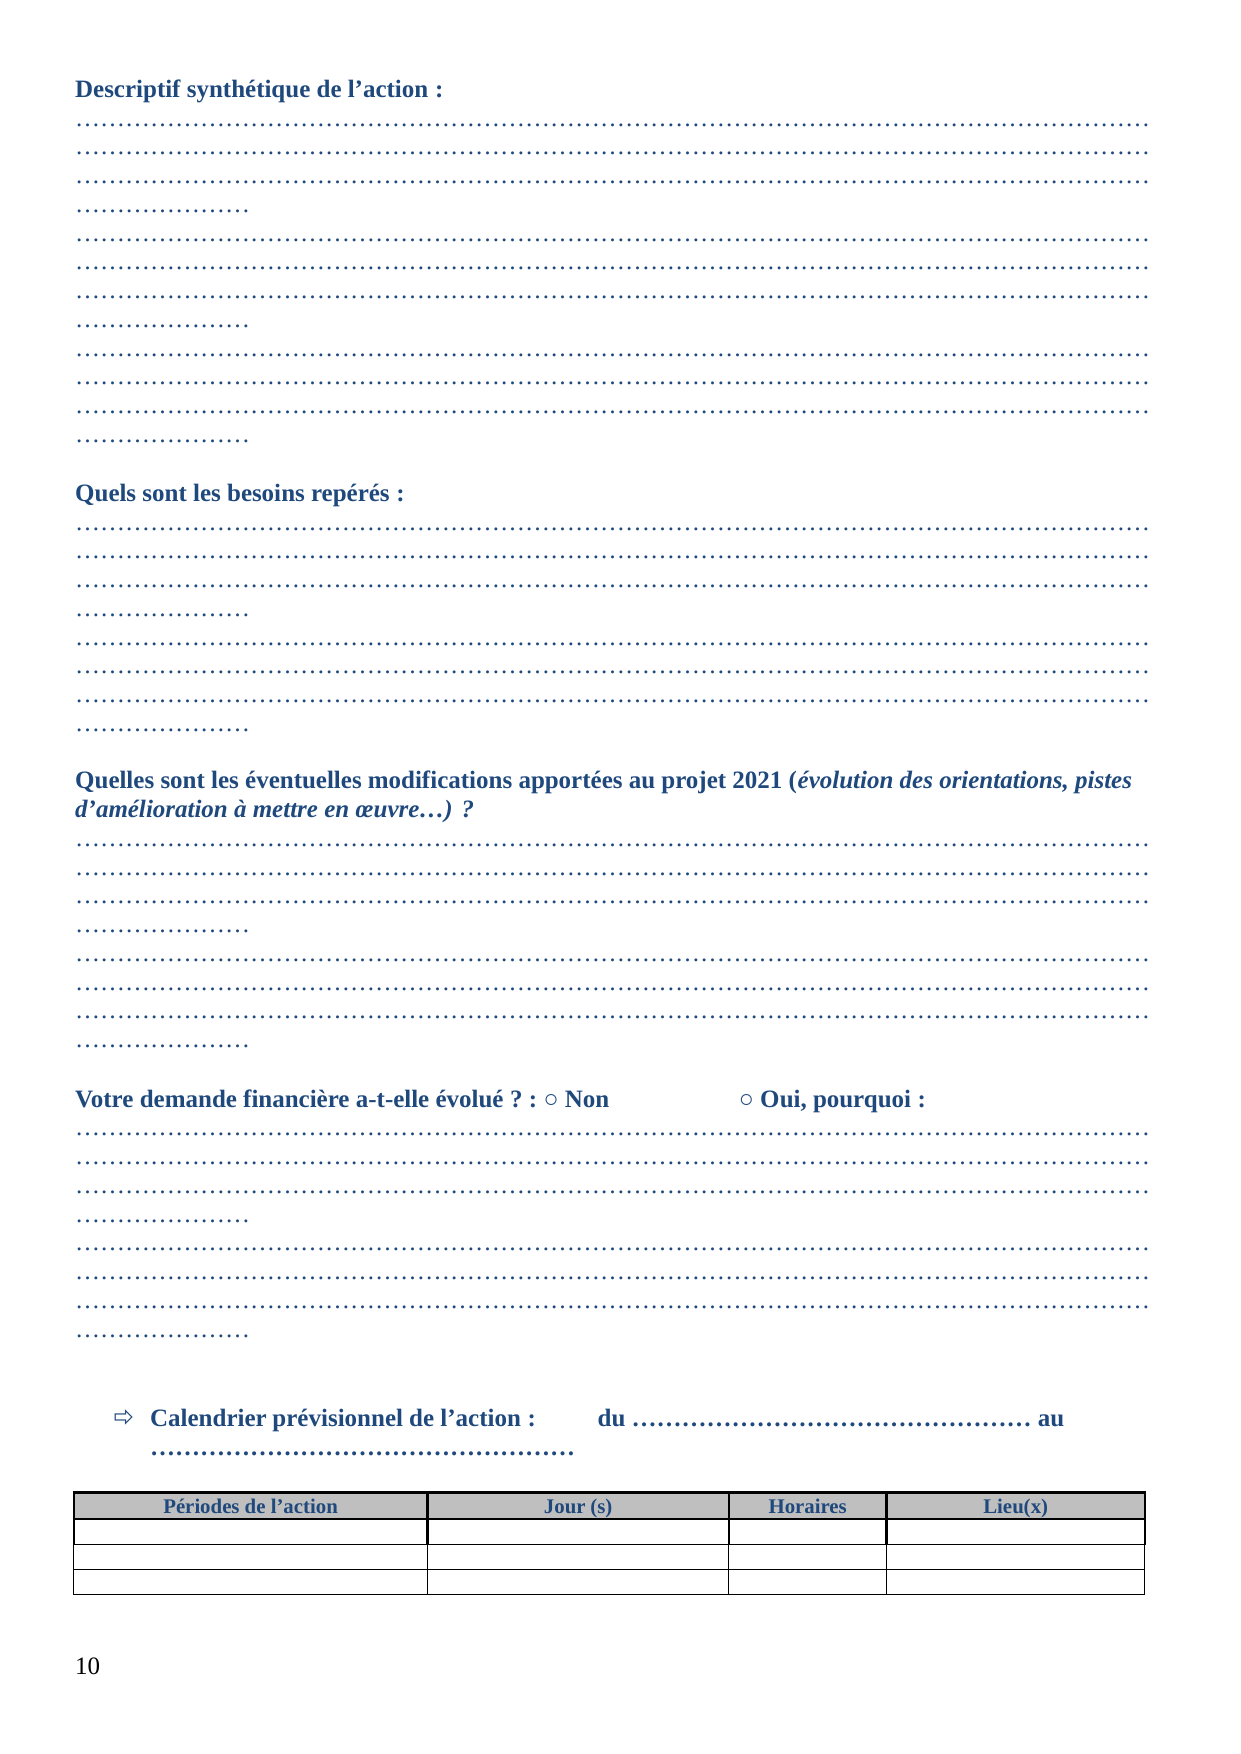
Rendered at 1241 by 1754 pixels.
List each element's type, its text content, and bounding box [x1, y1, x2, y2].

text ………………………………………………………………………………………………………………………………………………………………………………………………………………………………………………………………………………………………………………………………………………………………………… [75, 938, 1165, 1053]
list Calendrier prévisionnel de l’action : du ………………………………………… au …………………………………………… [112, 1403, 1165, 1461]
table_cell [74, 1545, 427, 1569]
table_header Horaires [730, 1494, 885, 1518]
text ………………………………………………………………………………………………………………………………………………………………………………………………………………………………………………………………………………………………………………………………………………………………………… [75, 823, 1165, 938]
table_cell [75, 1520, 426, 1544]
table_header Lieu(x) [888, 1494, 1144, 1518]
table_cell [729, 1545, 886, 1569]
table_cell [887, 1570, 1144, 1594]
table_cell [74, 1570, 427, 1594]
text Quelles sont les éventuelles modifications apportées au projet 2021 (évolution des orientations, pistes d’amélioration à mettre en œuvre…) ? [75, 766, 1165, 823]
table_cell [730, 1520, 885, 1544]
text ………………………………………………………………………………………………………………………………………………………………………………………………………………………………………………………………………………………………………………………………………………………………………… [75, 103, 1165, 218]
table_cell [888, 1520, 1144, 1544]
table_cell [887, 1545, 1144, 1569]
text Quels sont les besoins repérés : [75, 478, 1165, 507]
text ………………………………………………………………………………………………………………………………………………………………………………………………………………………………………………………………………………………………………………………………………………………………………… [75, 1112, 1165, 1227]
text ………………………………………………………………………………………………………………………………………………………………………………………………………………………………………………………………………………………………………………………………………………………………………… [75, 622, 1165, 737]
table_cell [729, 1570, 886, 1594]
table_cell [428, 1545, 728, 1569]
text ………………………………………………………………………………………………………………………………………………………………………………………………………………………………………………………………………………………………………………………………………………………………………… [75, 218, 1165, 333]
text ………………………………………………………………………………………………………………………………………………………………………………………………………………………………………………………………………………………………………………………………………………………………………… [75, 1227, 1165, 1342]
text Votre demande financière a-t-elle évolué ? : ○ Non ○ Oui, pourquoi : [75, 1084, 1165, 1112]
table_header Périodes de l’action [75, 1494, 426, 1518]
text Descriptif synthétique de l’action : [75, 74, 1165, 103]
table_cell [429, 1520, 728, 1544]
table_cell [428, 1570, 728, 1594]
text ………………………………………………………………………………………………………………………………………………………………………………………………………………………………………………………………………………………………………………………………………………………………………… [75, 507, 1165, 622]
text ………………………………………………………………………………………………………………………………………………………………………………………………………………………………………………………………………………………………………………………………………………………………………… [75, 333, 1165, 448]
table_header Jour (s) [429, 1494, 728, 1518]
